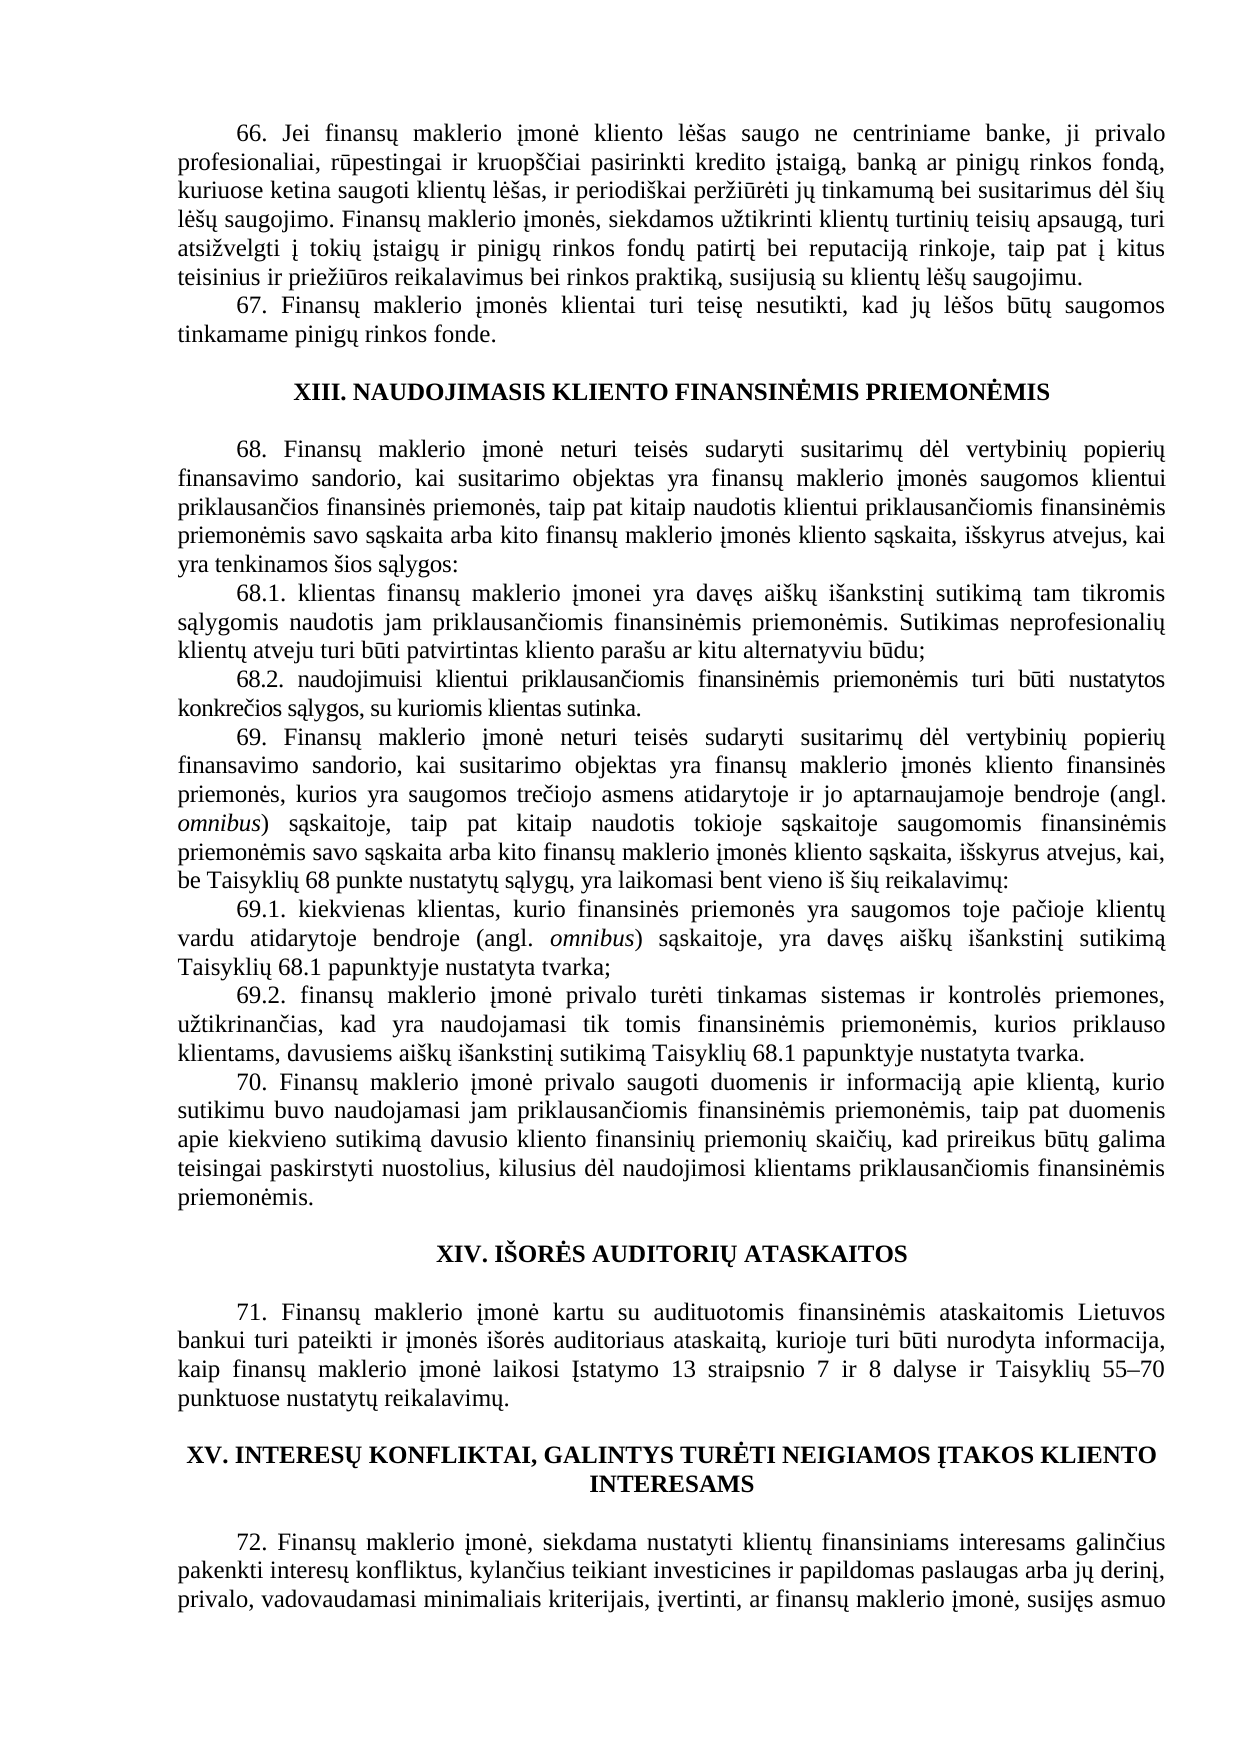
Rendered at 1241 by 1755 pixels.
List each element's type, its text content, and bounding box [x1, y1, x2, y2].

text 68.1. klientas finansų maklerio įmonei yra davęs aiškų išankstinį sutikimą tam tikromis sąlygomis naudotis jam priklausančiomis finansinėmis priemonėmis. Sutikimas neprofesionalių klientų atveju turi būti patvirtintas kliento parašu ar kitu alternatyviu būdu; [177, 578, 1166, 664]
text 67. Finansų maklerio įmonės klientai turi teisę nesutikti, kad jų lėšos būtų saugomos tinkamame pinigų rinkos fonde. [177, 291, 1166, 348]
text 69.1. kiekvienas klientas, kurio finansinės priemonės yra saugomos toje pačioje klientų vardu atidarytoje bendroje (angl. omnibus) sąskaitoje, yra davęs aiškų išankstinį sutikimą Taisyklių 68.1 papunktyje nustatyta tvarka; [177, 894, 1166, 981]
text 69. Finansų maklerio įmonė neturi teisės sudaryti susitarimų dėl vertybinių popierių finansavimo sandorio, kai susitarimo objektas yra finansų maklerio įmonės kliento finansinės priemonės, kurios yra saugomos trečiojo asmens atidarytoje ir jo aptarnaujamoje bendroje (angl. omnibus) sąskaitoje, taip pat kitaip naudotis tokioje sąskaitoje saugomomis finansinėmis priemonėmis savo sąskaita arba kito finansų maklerio įmonės kliento sąskaita, išskyrus atvejus, kai, be Taisyklių 68 punkte nustatytų sąlygų, yra laikomasi bent vieno iš šių reikalavimų: [177, 722, 1166, 894]
text XIII. Naudojimasis kliento finansinėmis priemonėmis [177, 377, 1166, 406]
text 70. Finansų maklerio įmonė privalo saugoti duomenis ir informaciją apie klientą, kurio sutikimu buvo naudojamasi jam priklausančiomis finansinėmis priemonėmis, taip pat duomenis apie kiekvieno sutikimą davusio kliento finansinių priemonių skaičių, kad prireikus būtų galima teisingai paskirstyti nuostolius, kilusius dėl naudojimosi klientams priklausančiomis finansinėmis priemonėmis. [177, 1067, 1166, 1211]
text 69.2. finansų maklerio įmonė privalo turėti tinkamas sistemas ir kontrolės priemones, užtikrinančias, kad yra naudojamasi tik tomis finansinėmis priemonėmis, kurios priklauso klientams, davusiems aiškų išankstinį sutikimą Taisyklių 68.1 papunktyje nustatyta tvarka. [177, 981, 1166, 1067]
text 68. Finansų maklerio įmonė neturi teisės sudaryti susitarimų dėl vertybinių popierių finansavimo sandorio, kai susitarimo objektas yra finansų maklerio įmonės saugomos klientui priklausančios finansinės priemonės, taip pat kitaip naudotis klientui priklausančiomis finansinėmis priemonėmis savo sąskaita arba kito finansų maklerio įmonės kliento sąskaita, išskyrus atvejus, kai yra tenkinamos šios sąlygos: [177, 434, 1166, 578]
text 66. Jei finansų maklerio įmonė kliento lėšas saugo ne centriniame banke, ji privalo profesionaliai, rūpestingai ir kruopščiai pasirinkti kredito įstaigą, banką ar pinigų rinkos fondą, kuriuose ketina saugoti klientų lėšas, ir periodiškai peržiūrėti jų tinkamumą bei susitarimus dėl šių lėšų saugojimo. Finansų maklerio įmonės, siekdamos užtikrinti klientų turtinių teisių apsaugą, turi atsižvelgti į tokių įstaigų ir pinigų rinkos fondų patirtį bei reputaciją rinkoje, taip pat į kitus teisinius ir priežiūros reikalavimus bei rinkos praktiką, susijusią su klientų lėšų saugojimu. [177, 118, 1166, 291]
text 72. Finansų maklerio įmonė, siekdama nustatyti klientų finansiniams interesams galinčius pakenkti interesų konfliktus, kylančius teikiant investicines ir papildomas paslaugas arba jų derinį, privalo, vadovaudamasi minimaliais kriterijais, įvertinti, ar finansų maklerio įmonė, susijęs asmuo [177, 1527, 1166, 1613]
text 71. Finansų maklerio įmonė kartu su audituotomis finansinėmis ataskaitomis Lietuvos bankui turi pateikti ir įmonės išorės auditoriaus ataskaitą, kurioje turi būti nurodyta informacija, kaip finansų maklerio įmonė laikosi Įstatymo 13 straipsnio 7 ir 8 dalyse ir Taisyklių 55–70 punktuose nustatytų reikalavimų. [177, 1297, 1166, 1412]
text XV. Interesų konfliktai, galintys turėti neigiamos įtakos kliento interesams [177, 1441, 1166, 1498]
text XIV. Išorės auditorių ataskaitos [177, 1239, 1166, 1268]
text 68.2. naudojimuisi klientui priklausančiomis finansinėmis priemonėmis turi būti nustatytos konkrečios sąlygos, su kuriomis klientas sutinka. [177, 664, 1166, 722]
